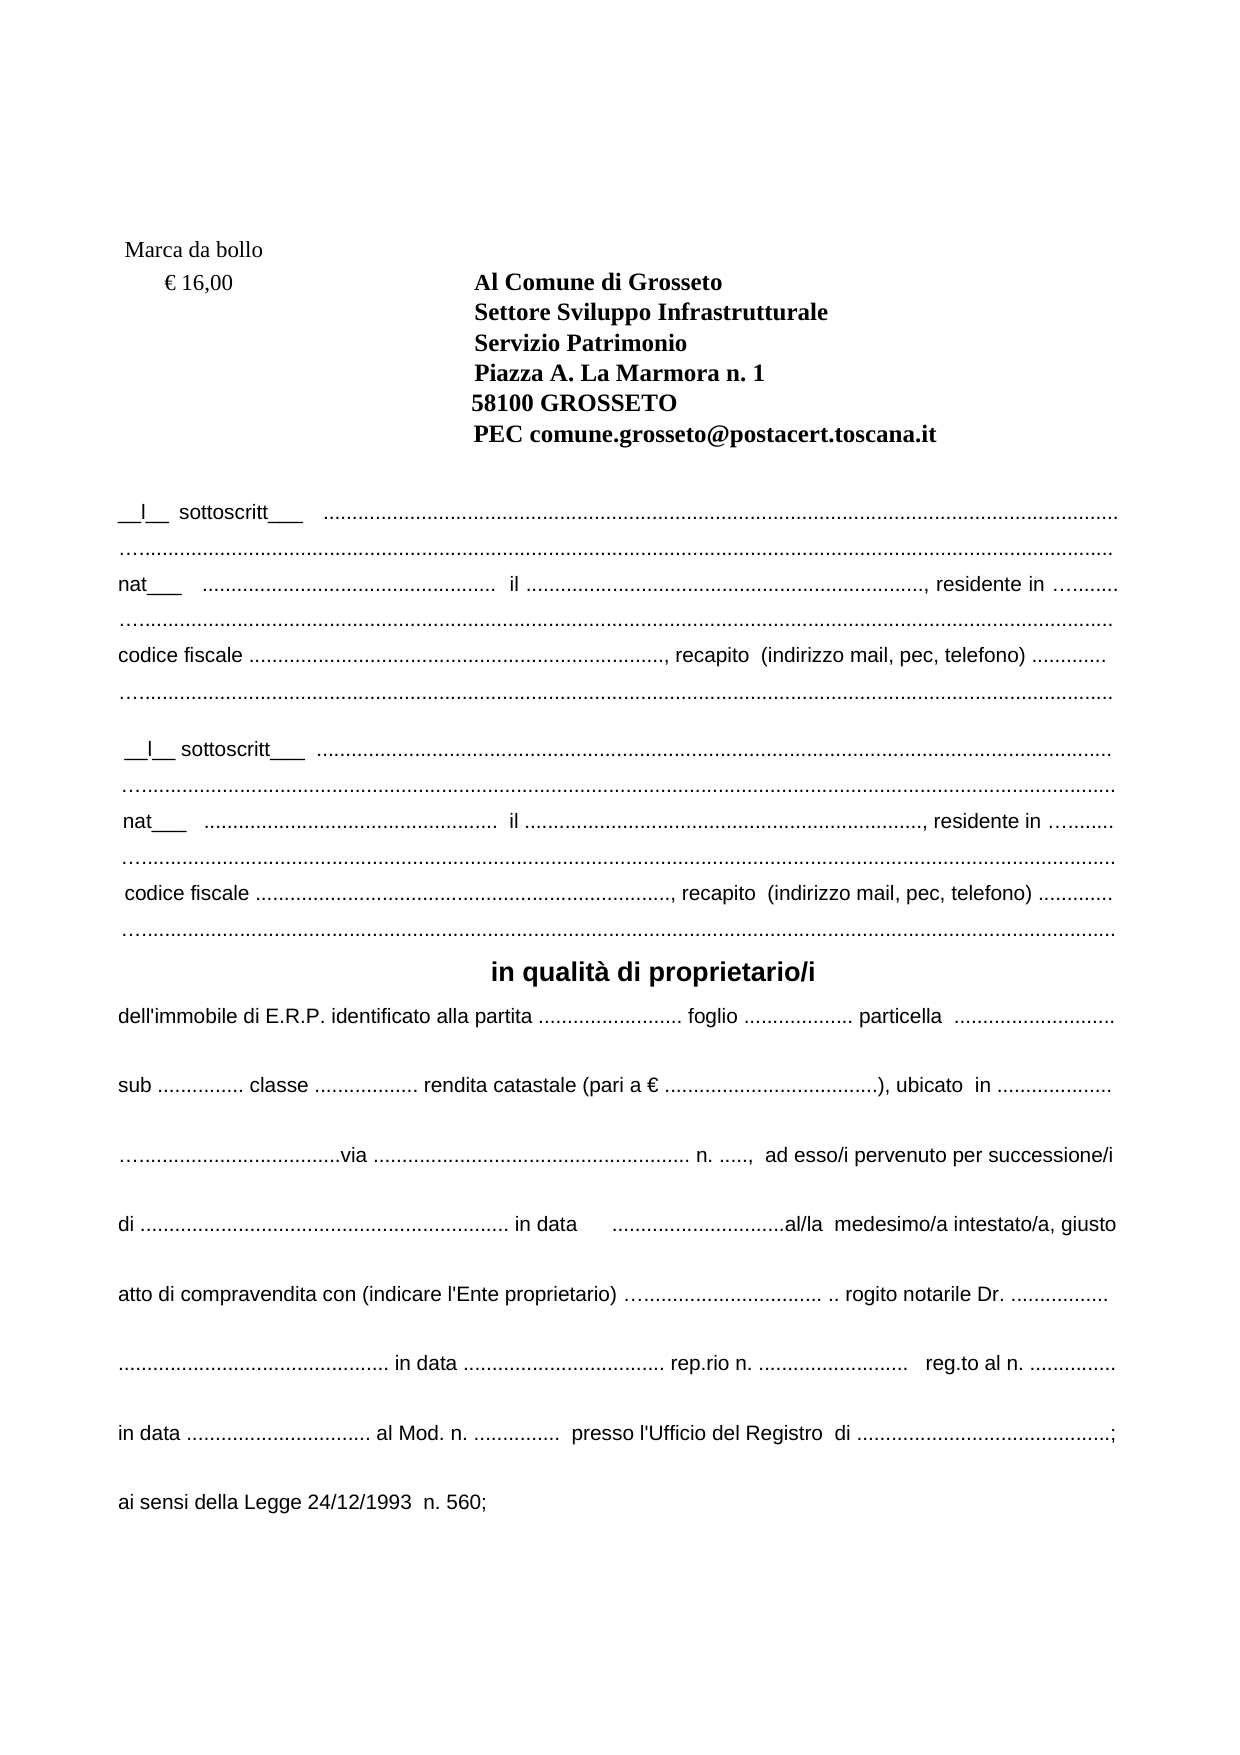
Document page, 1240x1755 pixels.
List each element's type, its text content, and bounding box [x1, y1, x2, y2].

text Marca da bollo [118, 233, 1163, 264]
text dell'immobile di E.R.P. identificato alla partita ......................... foglio ................... particella ............................ [118, 1003, 1121, 1027]
text …......................................................................................................................................................................... [118, 679, 1121, 703]
text atto di compravendita con (indicare l'Ente proprietario) …............................... .. rogito notarile Dr. ................. [118, 1281, 1121, 1305]
text 58100 GROSSETO [415, 388, 1163, 417]
text Settore Sviluppo Infrastrutturale [118, 297, 1163, 326]
text …...................................via ....................................................... n. ....., ad esso/i pervenuto per successione/i [118, 1142, 1121, 1166]
text __l__ sottoscritt___ .......................................................................................................................................... …......................................................................................................................................................................... nat___ ................................................... il ....................................................................., residente in …........ …......................................................................................................................................................................... codice fiscale ........................................................................, recapito (indirizzo mail, pec, telefono) ............. …......................................................................................................................................................................... in qualità di proprietario/i [118, 737, 1121, 987]
text sub ............... classe .................. rendita catastale (pari a € .....................................), ubicato in .................... [118, 1073, 1121, 1097]
text di ................................................................ in data ..............................al/la medesimo/a intestato/a, giusto [118, 1212, 1121, 1236]
text in data ................................ al Mod. n. ............... presso l'Ufficio del Registro di ............................................; [118, 1420, 1121, 1444]
text € 16,00 Al Comune di Grosseto [118, 267, 1163, 295]
text __l__ sottoscritt___ .......................................................................................................................................... …......................................................................................................................................................................... nat___ ................................................... il ....................................................................., residente in …........ …......................................................................................................................................................................... codice fiscale ........................................................................, recapito (indirizzo mail, pec, telefono) ............. [118, 499, 1121, 667]
text ............................................... in data ................................... rep.rio n. .......................... reg.to al n. ............... [118, 1351, 1121, 1375]
text ai sensi della Legge 24/12/1993 n. 560; [118, 1490, 1121, 1514]
text PEC comune.grosseto@postacert.toscana.it [267, 419, 1163, 448]
text Servizio Patrimonio Piazza A. La Marmora n. 1 [118, 328, 810, 386]
